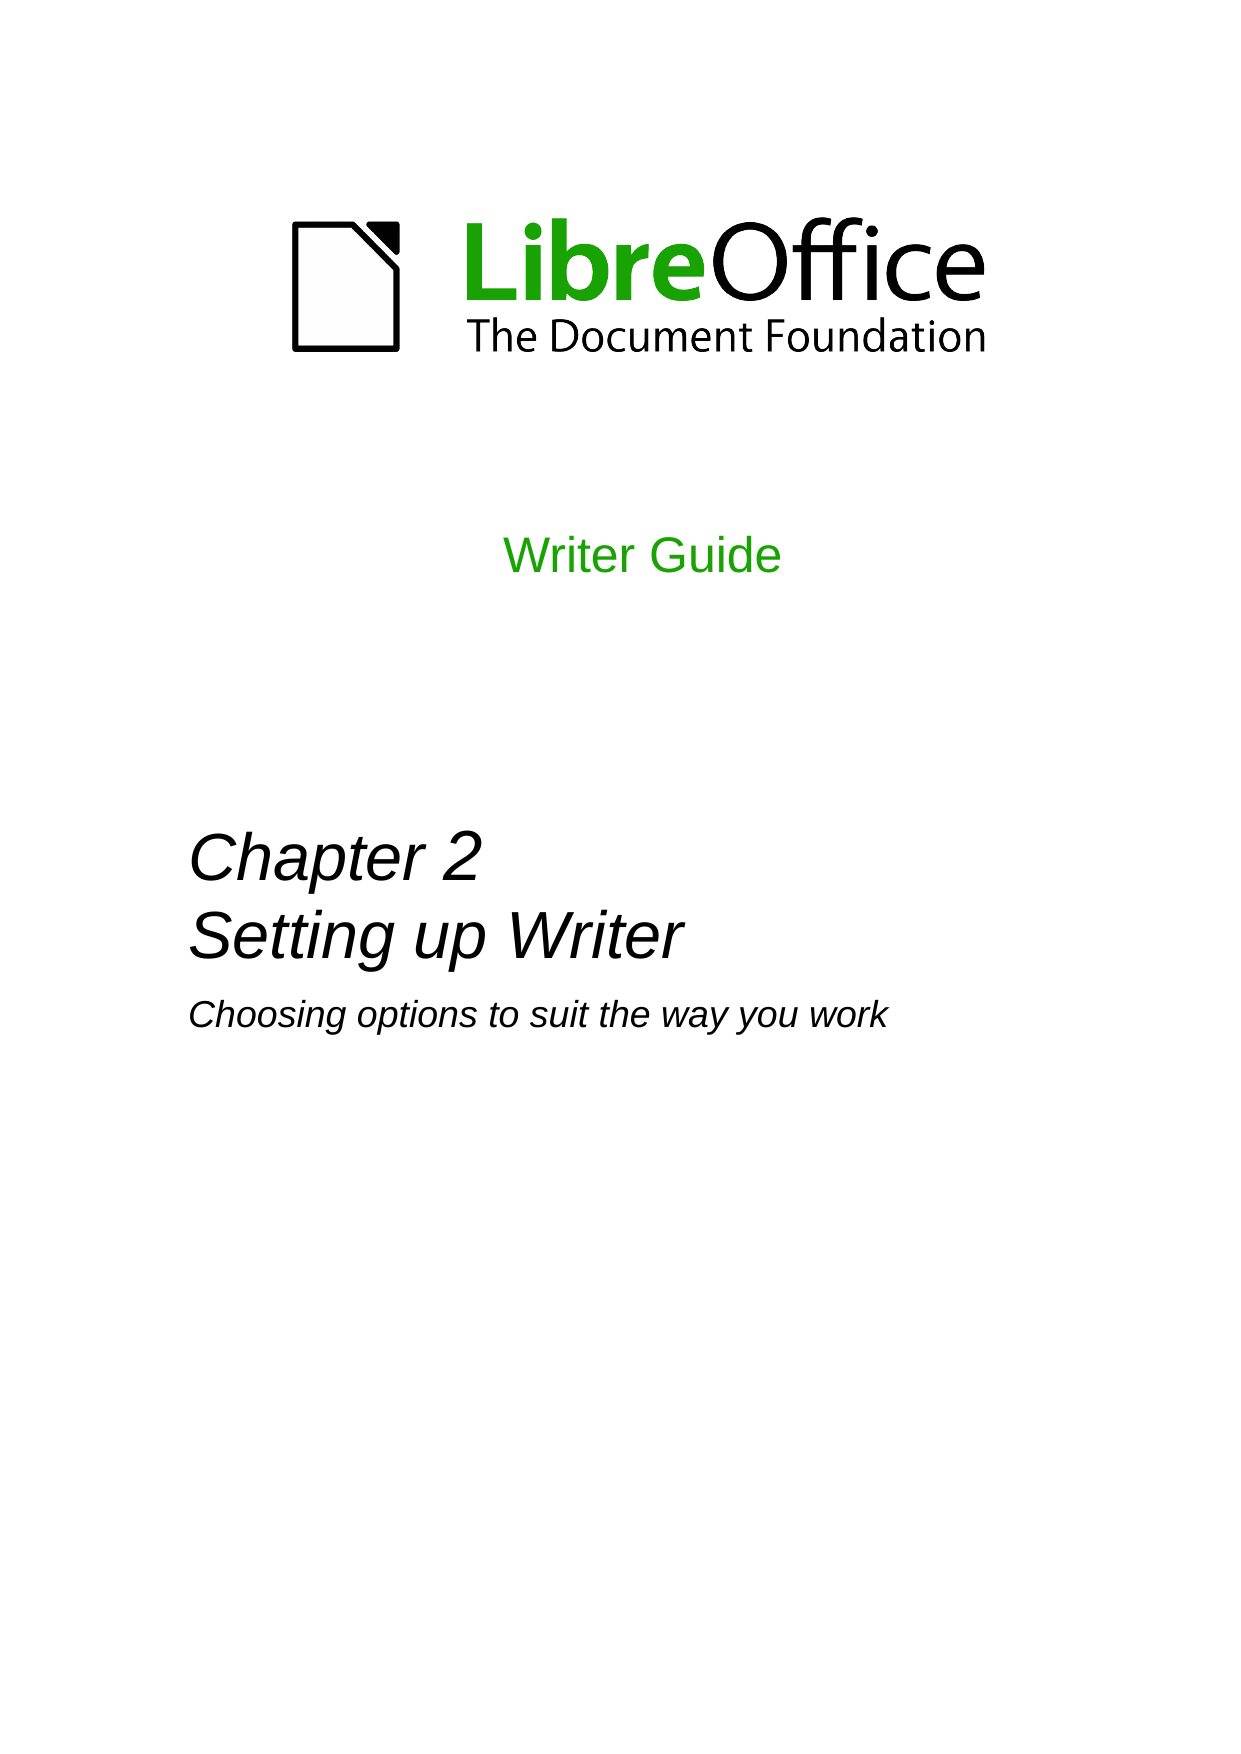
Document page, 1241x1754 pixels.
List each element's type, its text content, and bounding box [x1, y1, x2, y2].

subtitle Chapter 2 Setting up Writer [188, 814, 1098, 972]
picture [250, 186, 1035, 387]
text Writer Guide [188, 526, 1098, 583]
subtitle Choosing options to suit the way you work [188, 992, 1098, 1035]
